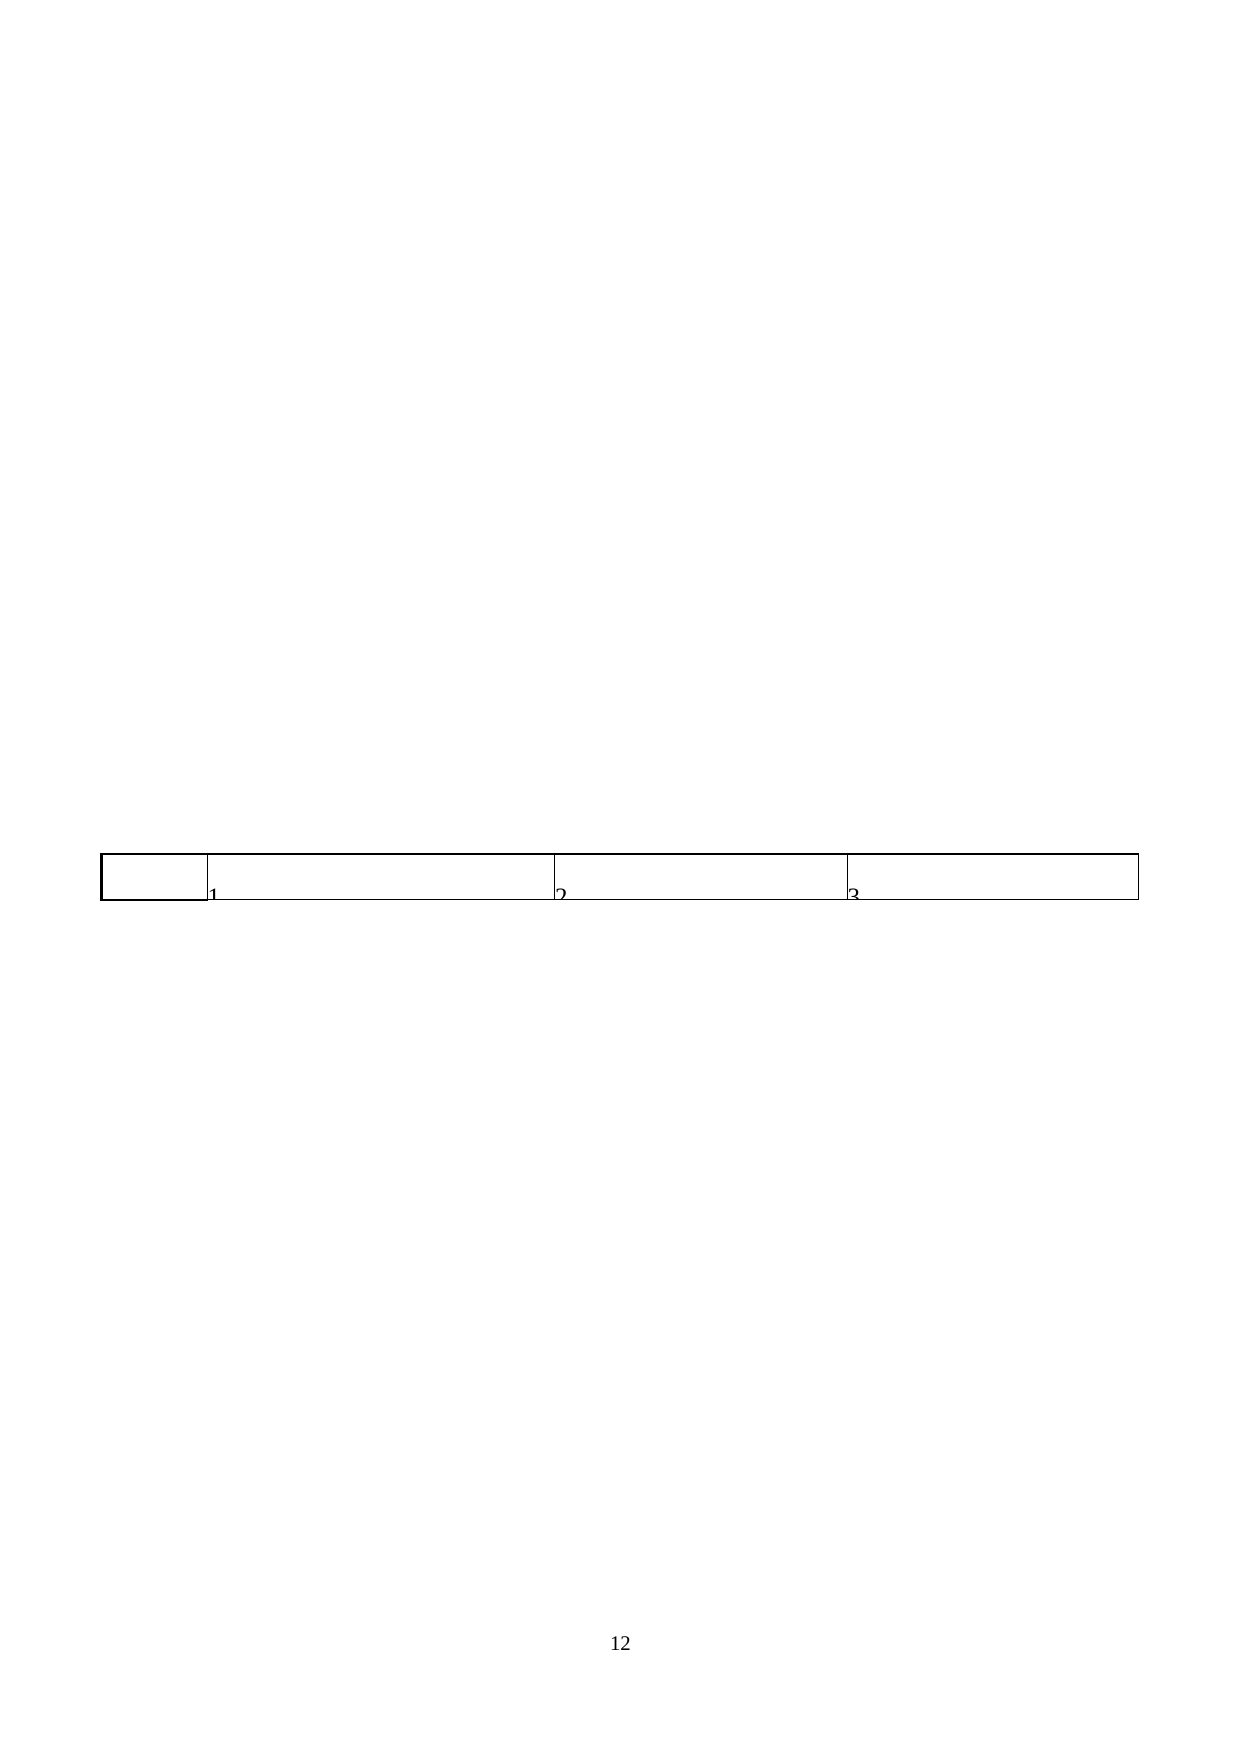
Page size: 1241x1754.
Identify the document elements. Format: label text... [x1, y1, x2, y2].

table_cell 專長特殊表現具體事蹟 [103, 855, 207, 899]
table_cell 1. [208, 855, 554, 899]
table_cell 2. [555, 855, 847, 899]
table_cell 3. [848, 855, 1138, 899]
